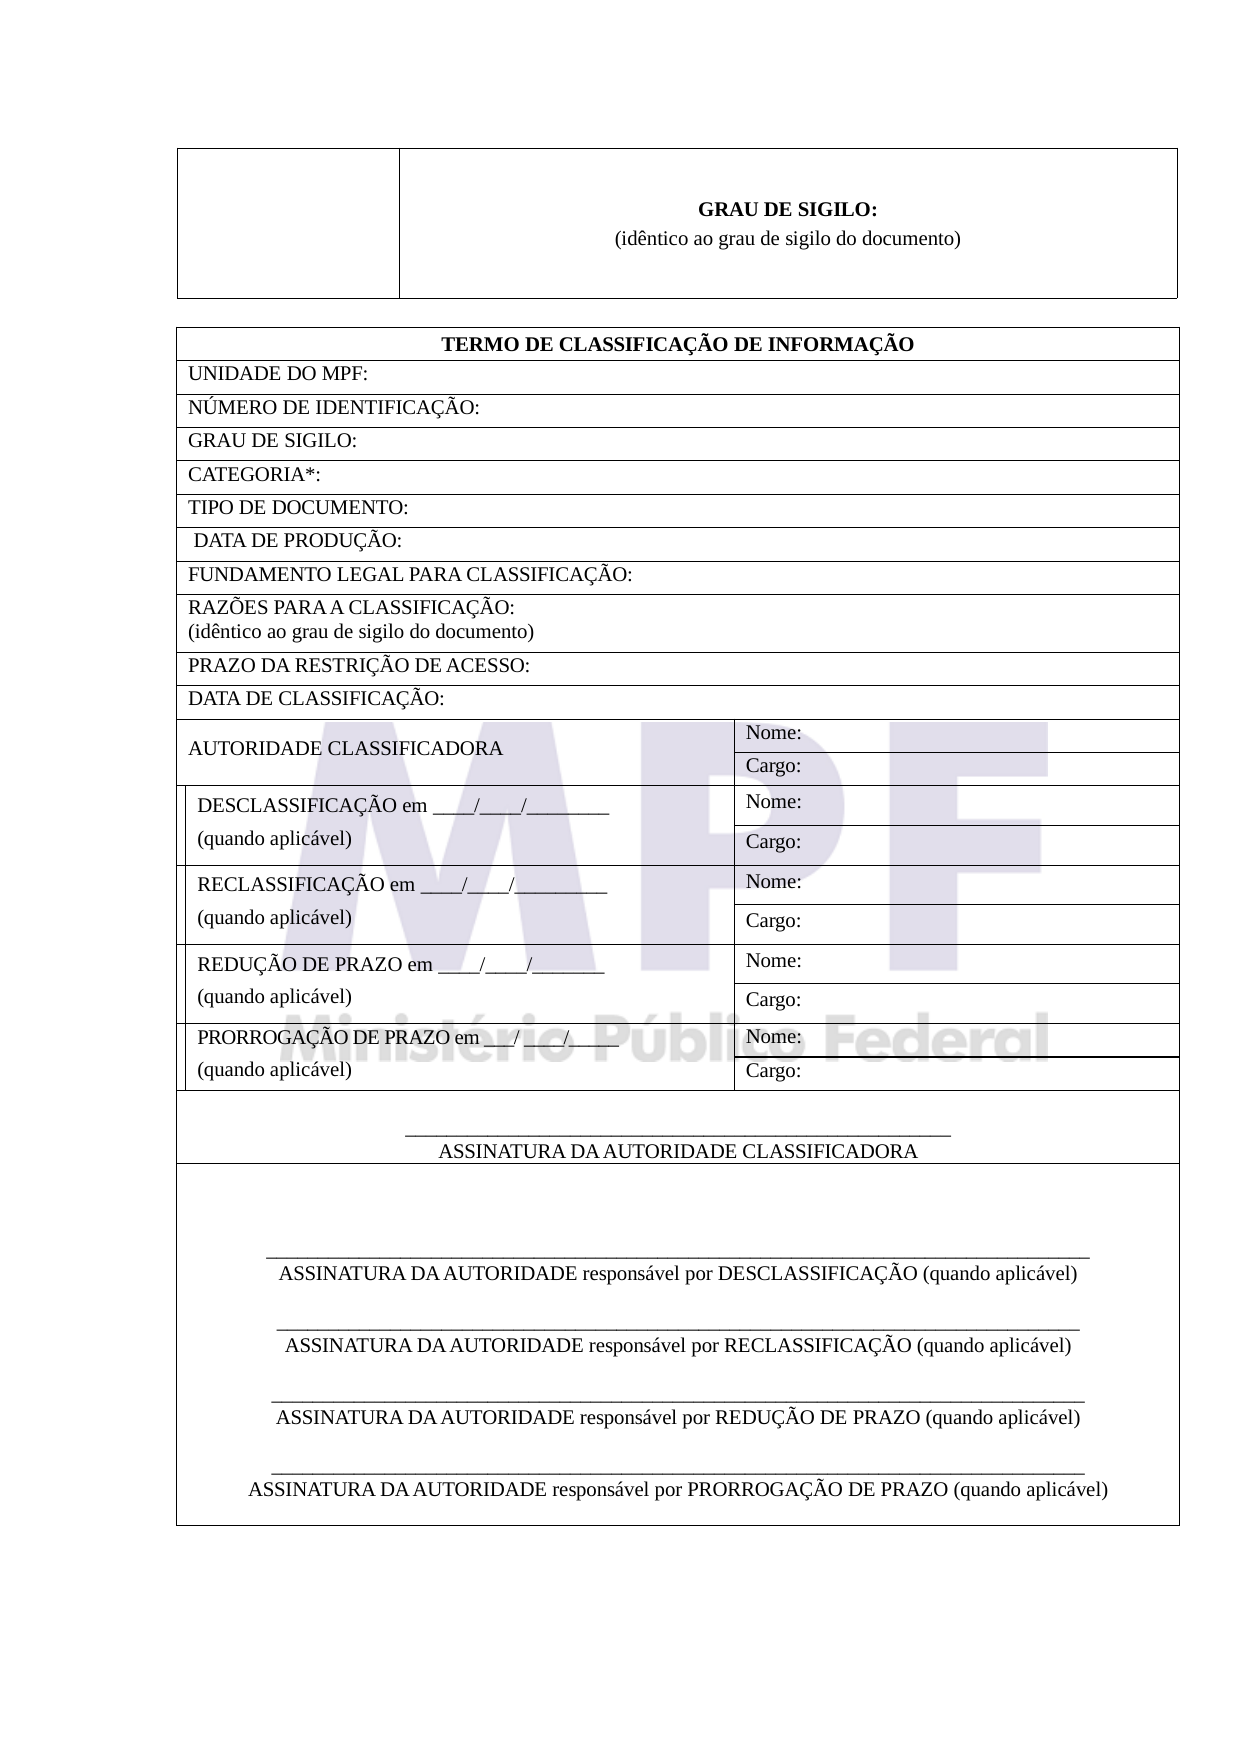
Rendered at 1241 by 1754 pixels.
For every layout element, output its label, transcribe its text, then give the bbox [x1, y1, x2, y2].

table_cell [177, 945, 185, 1023]
table_cell RAZÕES PARA A CLASSIFICAÇÃO: (idêntico ao grau de sigilo do documento) [177, 595, 1179, 652]
table_cell [177, 786, 185, 864]
table_cell [177, 1024, 185, 1090]
table_header GRAU DE SIGILO: (idêntico ao grau de sigilo do documento) [400, 149, 1177, 297]
table_cell UNIDADE DO MPF: [177, 361, 1179, 393]
table_cell [177, 866, 185, 944]
table_cell Cargo: [735, 753, 1179, 785]
table_cell Nome: [735, 1024, 1179, 1056]
table_cell CATEGORIA*: [177, 461, 1179, 494]
table_cell Nome: [735, 866, 1179, 904]
table_cell AUTORIDADE CLASSIFICADORA [177, 720, 734, 785]
table_cell DATA DE CLASSIFICAÇÃO: [177, 686, 1179, 718]
table_cell Cargo: [735, 984, 1179, 1023]
table_cell Cargo: [735, 1058, 1179, 1090]
table_cell Cargo: [735, 905, 1179, 944]
table_cell REDUÇÃO DE PRAZO em ____/____/_______ (quando aplicável) [186, 945, 734, 1023]
table_cell FUNDAMENTO LEGAL PARA CLASSIFICAÇÃO: [177, 562, 1179, 594]
table_cell PRORROGAÇÃO DE PRAZO em ___/ ____/_____ (quando aplicável) [186, 1024, 734, 1090]
table_cell RECLASSIFICAÇÃO em ____/____/_________ (quando aplicável) [186, 866, 734, 944]
table_cell Nome: [735, 786, 1179, 825]
table_cell PRAZO DA RESTRIÇÃO DE ACESSO: [177, 653, 1179, 685]
table_cell Nome: [735, 945, 1179, 983]
table_cell Nome: [735, 720, 1179, 752]
table_cell _____________________________________________________ ASSINATURA DA AUTORIDADE CLASSIFICADORA [177, 1091, 1179, 1163]
table_cell GRAU DE SIGILO: [177, 428, 1179, 460]
table_header [178, 149, 399, 297]
table_cell TIPO DE DOCUMENTO: [177, 495, 1179, 527]
table_header TERMO DE CLASSIFICAÇÃO DE INFORMAÇÃO [177, 328, 1179, 360]
table_cell Data de PRODUção: [177, 528, 1179, 561]
table_cell ________________________________________________________________________________ ASSINATURA DA AUTORIDADE responsável por DESCLASSIFICAÇÃO (quando aplicável) ______________________________________________________________________________ ASSINATURA DA AUTORIDADE responsável por RECLASSIFICAÇÃO (quando aplicável) _______________________________________________________________________________ ASSINATURA DA AUTORIDADE responsável por REDUÇÃO DE PRAZO (quando aplicável) _______________________________________________________________________________ ASSINATURA DA AUTORIDADE responsável por PRORROGAÇÃO DE PRAZO (quando aplicável) [177, 1164, 1179, 1525]
table_cell NÚMERO DE IDENTIFICAÇÃO: [177, 395, 1179, 427]
table_cell DESCLASSIFICAÇÃO em ____/____/________ (quando aplicável) [186, 786, 734, 864]
table_cell Cargo: [735, 826, 1179, 864]
